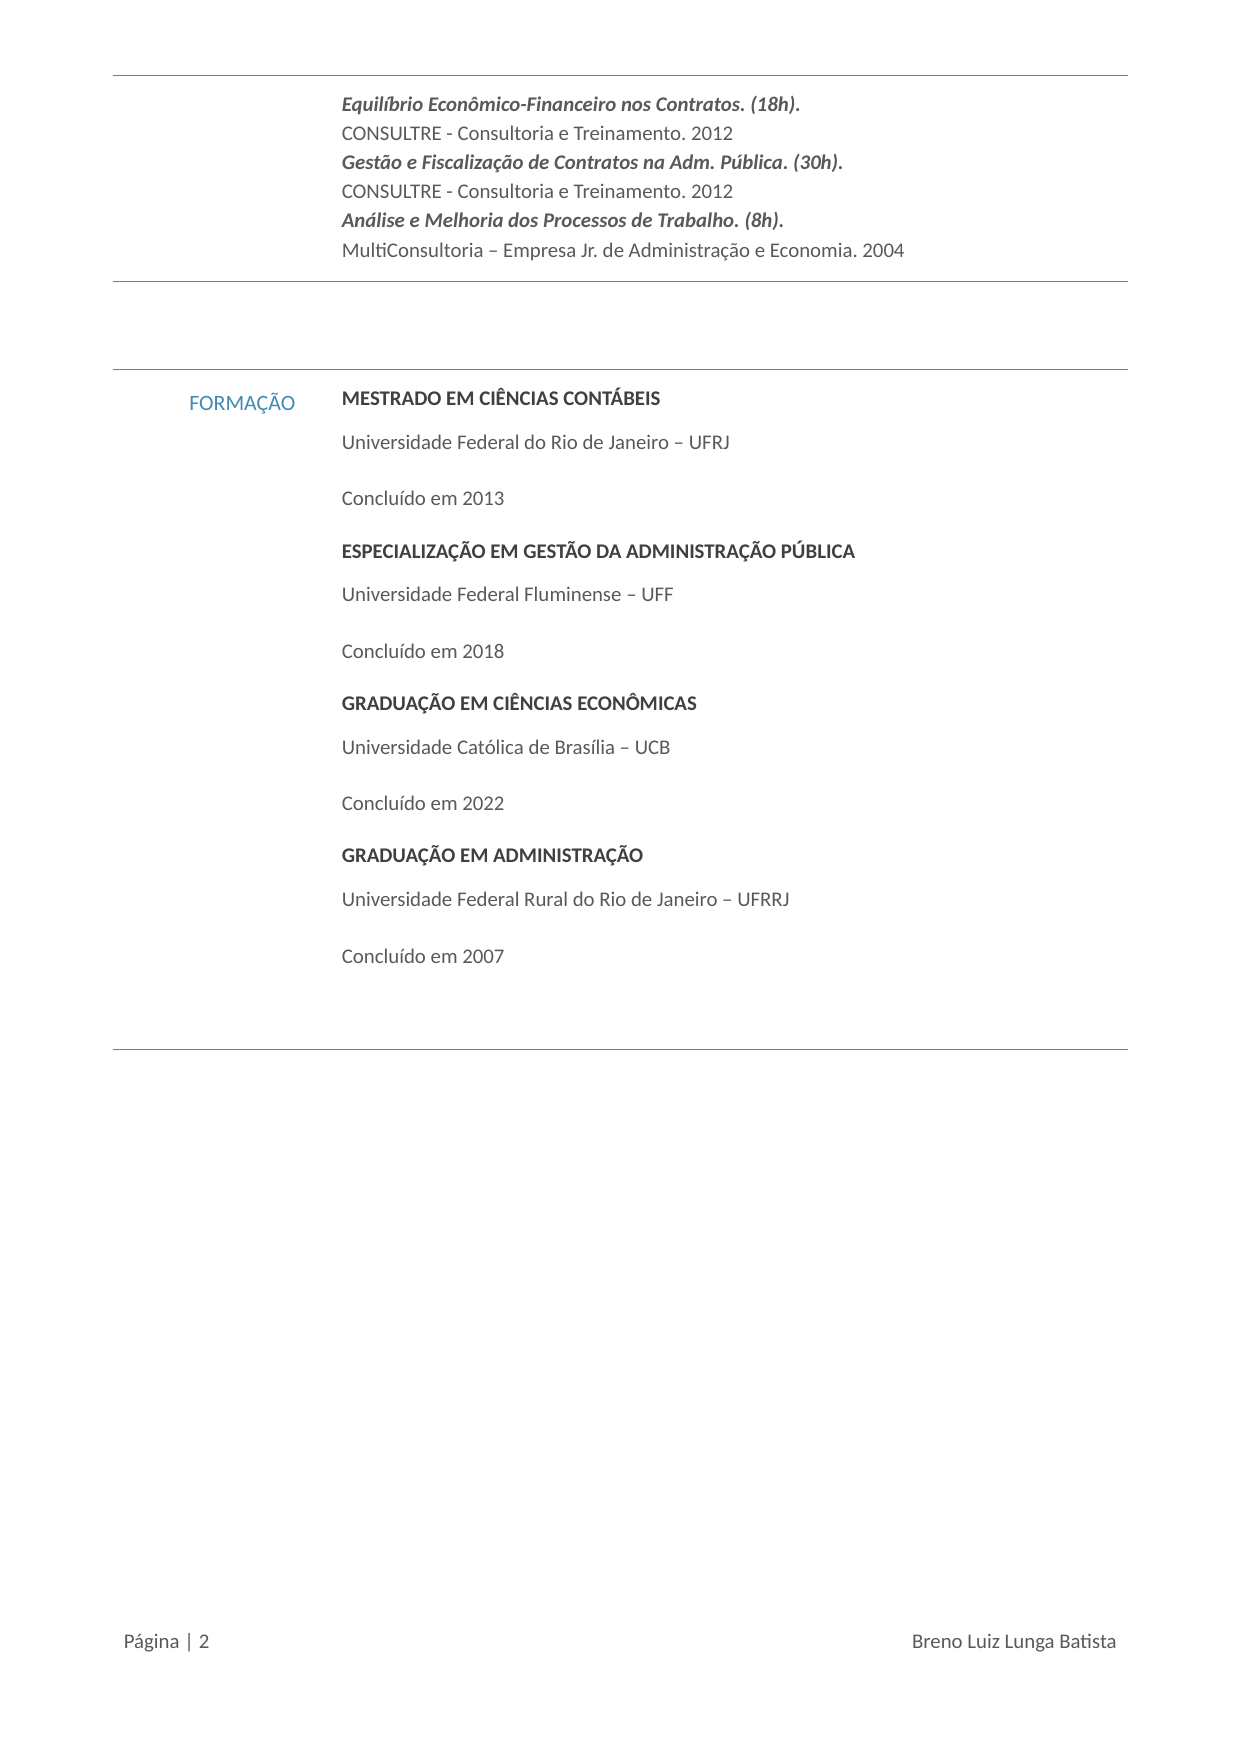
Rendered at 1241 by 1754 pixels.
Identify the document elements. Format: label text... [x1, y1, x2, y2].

table_cell [342, 1050, 1128, 1138]
table_cell [342, 282, 1128, 369]
table_cell Formação [113, 370, 295, 1049]
table_cell [113, 76, 295, 281]
table_cell [113, 1050, 295, 1138]
table_cell [295, 282, 342, 369]
table_cell [113, 282, 295, 369]
table_cell [295, 76, 342, 281]
table_cell Equilíbrio Econômico-Financeiro nos Contratos. (18h). CONSULTRE - Consultoria e Treinamento. 2012 Gestão e Fiscalização de Contratos na Adm. Pública. (30h). CONSULTRE - Consultoria e Treinamento. 2012 Análise e Melhoria dos Processos de Trabalho. (8h). MultiConsultoria – Empresa Jr. de Administração e Economia. 2004 [342, 76, 1128, 281]
table_cell MESTRADO EM CIÊNCIAS CONTÁBEIS Universidade Federal do Rio de Janeiro – UFRJ Concluído em 2013 ESPECIALIZAÇÃO EM GESTÃO DA ADMINISTRAÇÃO PÚBLICA Universidade Federal Fluminense – UFF Concluído em 2018 graduação em ciências econômicas Universidade Católica de Brasília – UCB Concluído em 2022 graduação em administração Universidade Federal Rural do Rio de Janeiro – UFRRJ Concluído em 2007 [342, 370, 1128, 1049]
table_cell [295, 1050, 342, 1138]
table_cell [295, 370, 342, 1049]
